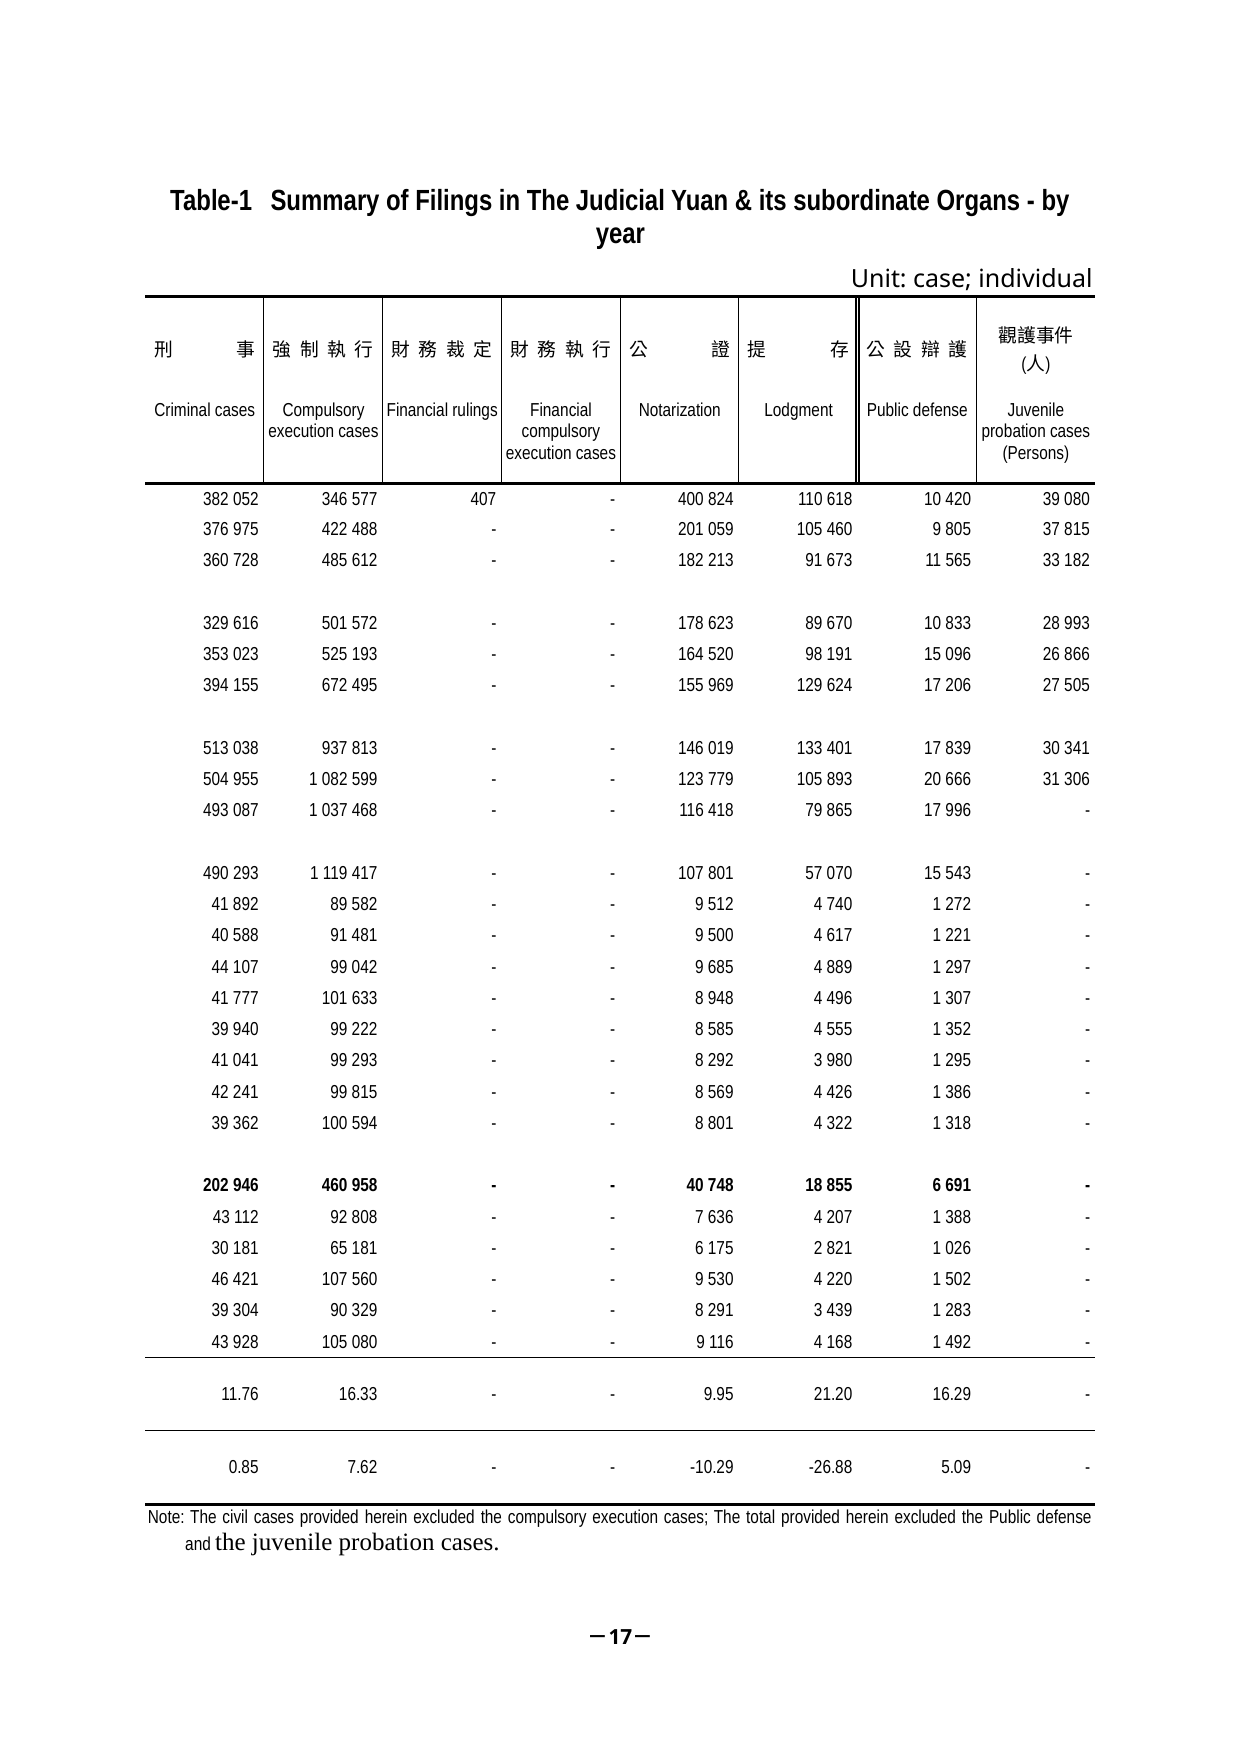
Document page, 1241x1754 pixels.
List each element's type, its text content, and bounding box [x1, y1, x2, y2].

table_cell - [976, 1076, 1095, 1107]
table_cell [739, 826, 858, 857]
table_cell [383, 576, 501, 607]
table_header 公設辯護 [860, 298, 976, 399]
table_cell 99 222 [264, 1013, 383, 1044]
table_cell - [501, 1295, 620, 1326]
table_cell - [383, 888, 501, 919]
table_cell [145, 826, 264, 857]
table_cell 493 087 [145, 795, 264, 826]
table_cell 4 889 [739, 951, 858, 982]
text Table-1 Summary of Filings in The Judicial Yuan & its subordinate Organs - by year [148, 183, 1092, 250]
table_cell 422 488 [264, 513, 383, 544]
table_cell 8 801 [620, 1107, 739, 1138]
table_cell - [383, 1232, 501, 1263]
table_cell - [501, 888, 620, 919]
table_cell 394 155 [145, 670, 264, 701]
table_cell 30 181 [145, 1232, 264, 1263]
table_cell - [383, 795, 501, 826]
table_cell [264, 826, 383, 857]
table_cell 9 685 [620, 951, 739, 982]
table_cell 15 543 [858, 857, 976, 888]
table_cell - [383, 951, 501, 982]
table_cell [620, 701, 739, 732]
table_cell 4 168 [739, 1326, 858, 1357]
table_cell 8 292 [620, 1045, 739, 1076]
table_cell - [976, 1232, 1095, 1263]
table_cell 1 283 [858, 1295, 976, 1326]
table_header 財務裁定 [383, 298, 501, 399]
table_cell 17 839 [858, 732, 976, 763]
table_cell - [383, 513, 501, 544]
table_cell [976, 701, 1095, 732]
table_cell 26 866 [976, 638, 1095, 669]
table_cell - [383, 607, 501, 638]
table_cell [620, 826, 739, 857]
table_cell 44 107 [145, 951, 264, 982]
table_cell 485 612 [264, 545, 383, 576]
table_cell 31 306 [976, 763, 1095, 794]
table_cell 937 813 [264, 732, 383, 763]
table_cell 1 082 599 [264, 763, 383, 794]
table_cell 41 041 [145, 1045, 264, 1076]
table_cell 8 948 [620, 982, 739, 1013]
table_cell 202 946 [145, 1170, 264, 1201]
table_cell 8 569 [620, 1076, 739, 1107]
table_cell - [976, 1045, 1095, 1076]
table_cell 39 362 [145, 1107, 264, 1138]
table_cell 4 617 [739, 920, 858, 951]
table_cell 105 893 [739, 763, 858, 794]
table_cell 7 636 [620, 1201, 739, 1232]
table_cell 1 388 [858, 1201, 976, 1232]
table_cell 4 207 [739, 1201, 858, 1232]
table_cell Notarization [621, 399, 738, 482]
table_cell - [383, 1201, 501, 1232]
table_cell 99 293 [264, 1045, 383, 1076]
table_cell 5.09 [858, 1431, 976, 1503]
table_cell 39 080 [976, 485, 1095, 513]
table_cell 4 426 [739, 1076, 858, 1107]
table_cell - [501, 732, 620, 763]
table_cell Public defense [860, 399, 976, 482]
table_cell 4 322 [739, 1107, 858, 1138]
table_header 觀護事件 (人) [977, 298, 1095, 399]
table_cell [145, 1138, 264, 1169]
table_header 刑事 [145, 298, 263, 399]
table_cell [264, 701, 383, 732]
table_cell [976, 1138, 1095, 1169]
table_cell 164 520 [620, 638, 739, 669]
table_cell 460 958 [264, 1170, 383, 1201]
table_cell - [383, 732, 501, 763]
table_cell 91 673 [739, 545, 858, 576]
table_cell [501, 1138, 620, 1169]
table_cell - [501, 1326, 620, 1357]
table_cell 99 042 [264, 951, 383, 982]
table_cell [501, 701, 620, 732]
table_cell 4 496 [739, 982, 858, 1013]
table_cell - [501, 1431, 620, 1503]
table_cell 201 059 [620, 513, 739, 544]
table_cell - [976, 1358, 1095, 1430]
table_cell 18 855 [739, 1170, 858, 1201]
table_cell 6 691 [858, 1170, 976, 1201]
table_cell - [383, 1170, 501, 1201]
table_cell 101 633 [264, 982, 383, 1013]
table_cell 65 181 [264, 1232, 383, 1263]
table_cell - [501, 607, 620, 638]
table_cell 513 038 [145, 732, 264, 763]
table_cell 376 975 [145, 513, 264, 544]
table_cell 1 297 [858, 951, 976, 982]
table_cell Compulsory execution cases [264, 399, 382, 482]
text Unit: case; individual [148, 260, 1092, 294]
table_cell - [501, 1045, 620, 1076]
table_cell 30 341 [976, 732, 1095, 763]
table_cell 28 993 [976, 607, 1095, 638]
table_cell 346 577 [264, 485, 383, 513]
table_cell Financial rulings [383, 399, 501, 482]
table_cell 9 500 [620, 920, 739, 951]
table_cell 501 572 [264, 607, 383, 638]
table_cell 129 624 [739, 670, 858, 701]
table_cell 4 740 [739, 888, 858, 919]
table_cell - [976, 1013, 1095, 1044]
table_cell 90 329 [264, 1295, 383, 1326]
table_cell - [383, 1295, 501, 1326]
table_cell 3 980 [739, 1045, 858, 1076]
table_cell - [501, 920, 620, 951]
table_cell 10 833 [858, 607, 976, 638]
table_cell 100 594 [264, 1107, 383, 1138]
table_cell - [501, 1076, 620, 1107]
table_cell 2 821 [739, 1232, 858, 1263]
table_header 財務執行 [502, 298, 620, 399]
table_cell - [976, 1326, 1095, 1357]
table_cell - [501, 857, 620, 888]
table_cell - [501, 545, 620, 576]
table_cell 8 585 [620, 1013, 739, 1044]
table_cell -10.29 [620, 1431, 739, 1503]
table_cell [501, 576, 620, 607]
table_cell - [501, 1232, 620, 1263]
table_cell 105 080 [264, 1326, 383, 1357]
table_cell - [501, 638, 620, 669]
table_cell - [383, 638, 501, 669]
table_cell 40 748 [620, 1170, 739, 1201]
table_cell 8 291 [620, 1295, 739, 1326]
table_cell 7.62 [264, 1431, 383, 1503]
table_cell 27 505 [976, 670, 1095, 701]
table_cell 79 865 [739, 795, 858, 826]
table_cell - [383, 1431, 501, 1503]
table_header 強制執行 [264, 298, 382, 399]
table_cell - [976, 1170, 1095, 1201]
table_cell - [501, 982, 620, 1013]
table_cell 525 193 [264, 638, 383, 669]
table_cell - [501, 1358, 620, 1430]
table_cell - [501, 763, 620, 794]
table_cell 16.33 [264, 1358, 383, 1430]
table_cell Criminal cases [145, 399, 263, 482]
table_cell 41 777 [145, 982, 264, 1013]
table_cell 17 206 [858, 670, 976, 701]
table_cell 146 019 [620, 732, 739, 763]
table_cell 133 401 [739, 732, 858, 763]
table_cell - [383, 1358, 501, 1430]
table_cell 1 272 [858, 888, 976, 919]
table_cell 107 801 [620, 857, 739, 888]
table_cell 504 955 [145, 763, 264, 794]
table_cell [739, 701, 858, 732]
table_cell [739, 1138, 858, 1169]
table_cell 4 220 [739, 1263, 858, 1294]
table_cell 43 112 [145, 1201, 264, 1232]
table_cell 1 221 [858, 920, 976, 951]
table_cell 9 530 [620, 1263, 739, 1294]
table_cell [264, 1138, 383, 1169]
table_cell - [383, 857, 501, 888]
table_cell 1 119 417 [264, 857, 383, 888]
table_cell Lodgment [739, 399, 855, 482]
table_cell - [501, 951, 620, 982]
table_cell - [976, 951, 1095, 982]
table_cell 4 555 [739, 1013, 858, 1044]
table_cell - [501, 1170, 620, 1201]
table_cell 17 996 [858, 795, 976, 826]
table_cell Financial compulsory execution cases [502, 399, 620, 482]
table_cell - [976, 1263, 1095, 1294]
table_cell - [383, 1326, 501, 1357]
table_cell 672 495 [264, 670, 383, 701]
table_cell - [976, 1107, 1095, 1138]
table_cell 91 481 [264, 920, 383, 951]
table_cell 1 352 [858, 1013, 976, 1044]
table_cell 39 940 [145, 1013, 264, 1044]
table_cell 123 779 [620, 763, 739, 794]
table_cell 11.76 [145, 1358, 264, 1430]
table_cell 353 023 [145, 638, 264, 669]
table_cell - [501, 1107, 620, 1138]
table_cell - [501, 670, 620, 701]
table_cell - [976, 857, 1095, 888]
table_cell 1 318 [858, 1107, 976, 1138]
table_cell 20 666 [858, 763, 976, 794]
table_cell 407 [383, 485, 501, 513]
table_cell 15 096 [858, 638, 976, 669]
table_cell 6 175 [620, 1232, 739, 1263]
table_cell [620, 576, 739, 607]
table_cell - [976, 888, 1095, 919]
table_cell - [383, 982, 501, 1013]
table_cell - [976, 1201, 1095, 1232]
table_cell 98 191 [739, 638, 858, 669]
table_cell 9.95 [620, 1358, 739, 1430]
table_cell [858, 701, 976, 732]
table_cell - [383, 920, 501, 951]
table_cell 107 560 [264, 1263, 383, 1294]
table_cell 0.85 [145, 1431, 264, 1503]
table_cell [501, 826, 620, 857]
table_cell 1 026 [858, 1232, 976, 1263]
table_cell 3 439 [739, 1295, 858, 1326]
table_cell - [383, 1045, 501, 1076]
table_header 公證 [621, 298, 738, 399]
table_cell 9 116 [620, 1326, 739, 1357]
table_cell 46 421 [145, 1263, 264, 1294]
table_cell [383, 826, 501, 857]
table_cell [858, 576, 976, 607]
table_cell 33 182 [976, 545, 1095, 576]
table_cell 37 815 [976, 513, 1095, 544]
table_cell 89 582 [264, 888, 383, 919]
table_cell - [383, 1076, 501, 1107]
table_cell 11 565 [858, 545, 976, 576]
table_cell - [383, 670, 501, 701]
table_cell 1 386 [858, 1076, 976, 1107]
table_cell 155 969 [620, 670, 739, 701]
table_cell 1 502 [858, 1263, 976, 1294]
table_cell 110 618 [739, 485, 858, 513]
table_cell [620, 1138, 739, 1169]
table_cell 1 295 [858, 1045, 976, 1076]
table_cell - [383, 1107, 501, 1138]
text Note: The civil cases provided herein excluded the compulsory execution cases; The total provided herein excluded the Public defense and the juvenile probation cases. [148, 1506, 1092, 1556]
table_cell 1 037 468 [264, 795, 383, 826]
table_cell [145, 701, 264, 732]
table_cell - [383, 763, 501, 794]
table_cell -26.88 [739, 1431, 858, 1503]
table_cell - [976, 920, 1095, 951]
table_cell - [501, 1201, 620, 1232]
table_cell 40 588 [145, 920, 264, 951]
table_cell [264, 576, 383, 607]
table_cell 178 623 [620, 607, 739, 638]
table_cell [145, 576, 264, 607]
table_cell - [383, 545, 501, 576]
table_cell - [976, 1431, 1095, 1503]
table_cell 10 420 [858, 485, 976, 513]
table_cell [858, 1138, 976, 1169]
table_cell - [501, 1263, 620, 1294]
table_cell 1 307 [858, 982, 976, 1013]
table_cell 57 070 [739, 857, 858, 888]
table_cell [976, 576, 1095, 607]
table_cell 9 512 [620, 888, 739, 919]
table_cell 105 460 [739, 513, 858, 544]
table_cell 21.20 [739, 1358, 858, 1430]
table_cell - [501, 1013, 620, 1044]
table_cell 490 293 [145, 857, 264, 888]
table_cell 16.29 [858, 1358, 976, 1430]
table_cell 92 808 [264, 1201, 383, 1232]
table_cell 42 241 [145, 1076, 264, 1107]
table_cell - [501, 485, 620, 513]
table_cell 39 304 [145, 1295, 264, 1326]
table_cell - [976, 982, 1095, 1013]
table_cell 99 815 [264, 1076, 383, 1107]
table_header 提存 [739, 298, 855, 399]
table_cell 41 892 [145, 888, 264, 919]
table_cell 9 805 [858, 513, 976, 544]
table_cell [739, 576, 858, 607]
table_cell [976, 826, 1095, 857]
table_cell - [976, 1295, 1095, 1326]
table_cell 116 418 [620, 795, 739, 826]
table_cell 382 052 [145, 485, 264, 513]
table_cell 360 728 [145, 545, 264, 576]
table_cell 89 670 [739, 607, 858, 638]
table_cell 1 492 [858, 1326, 976, 1357]
table_cell [858, 826, 976, 857]
table_cell Juvenile probation cases (Persons) [977, 399, 1095, 482]
table_cell [383, 1138, 501, 1169]
table_cell [383, 701, 501, 732]
table_cell - [501, 513, 620, 544]
table_cell 182 213 [620, 545, 739, 576]
table_cell - [383, 1013, 501, 1044]
table_cell 329 616 [145, 607, 264, 638]
table_cell - [383, 1263, 501, 1294]
table_cell 43 928 [145, 1326, 264, 1357]
table_cell 400 824 [620, 485, 739, 513]
table_cell - [976, 795, 1095, 826]
table_cell - [501, 795, 620, 826]
